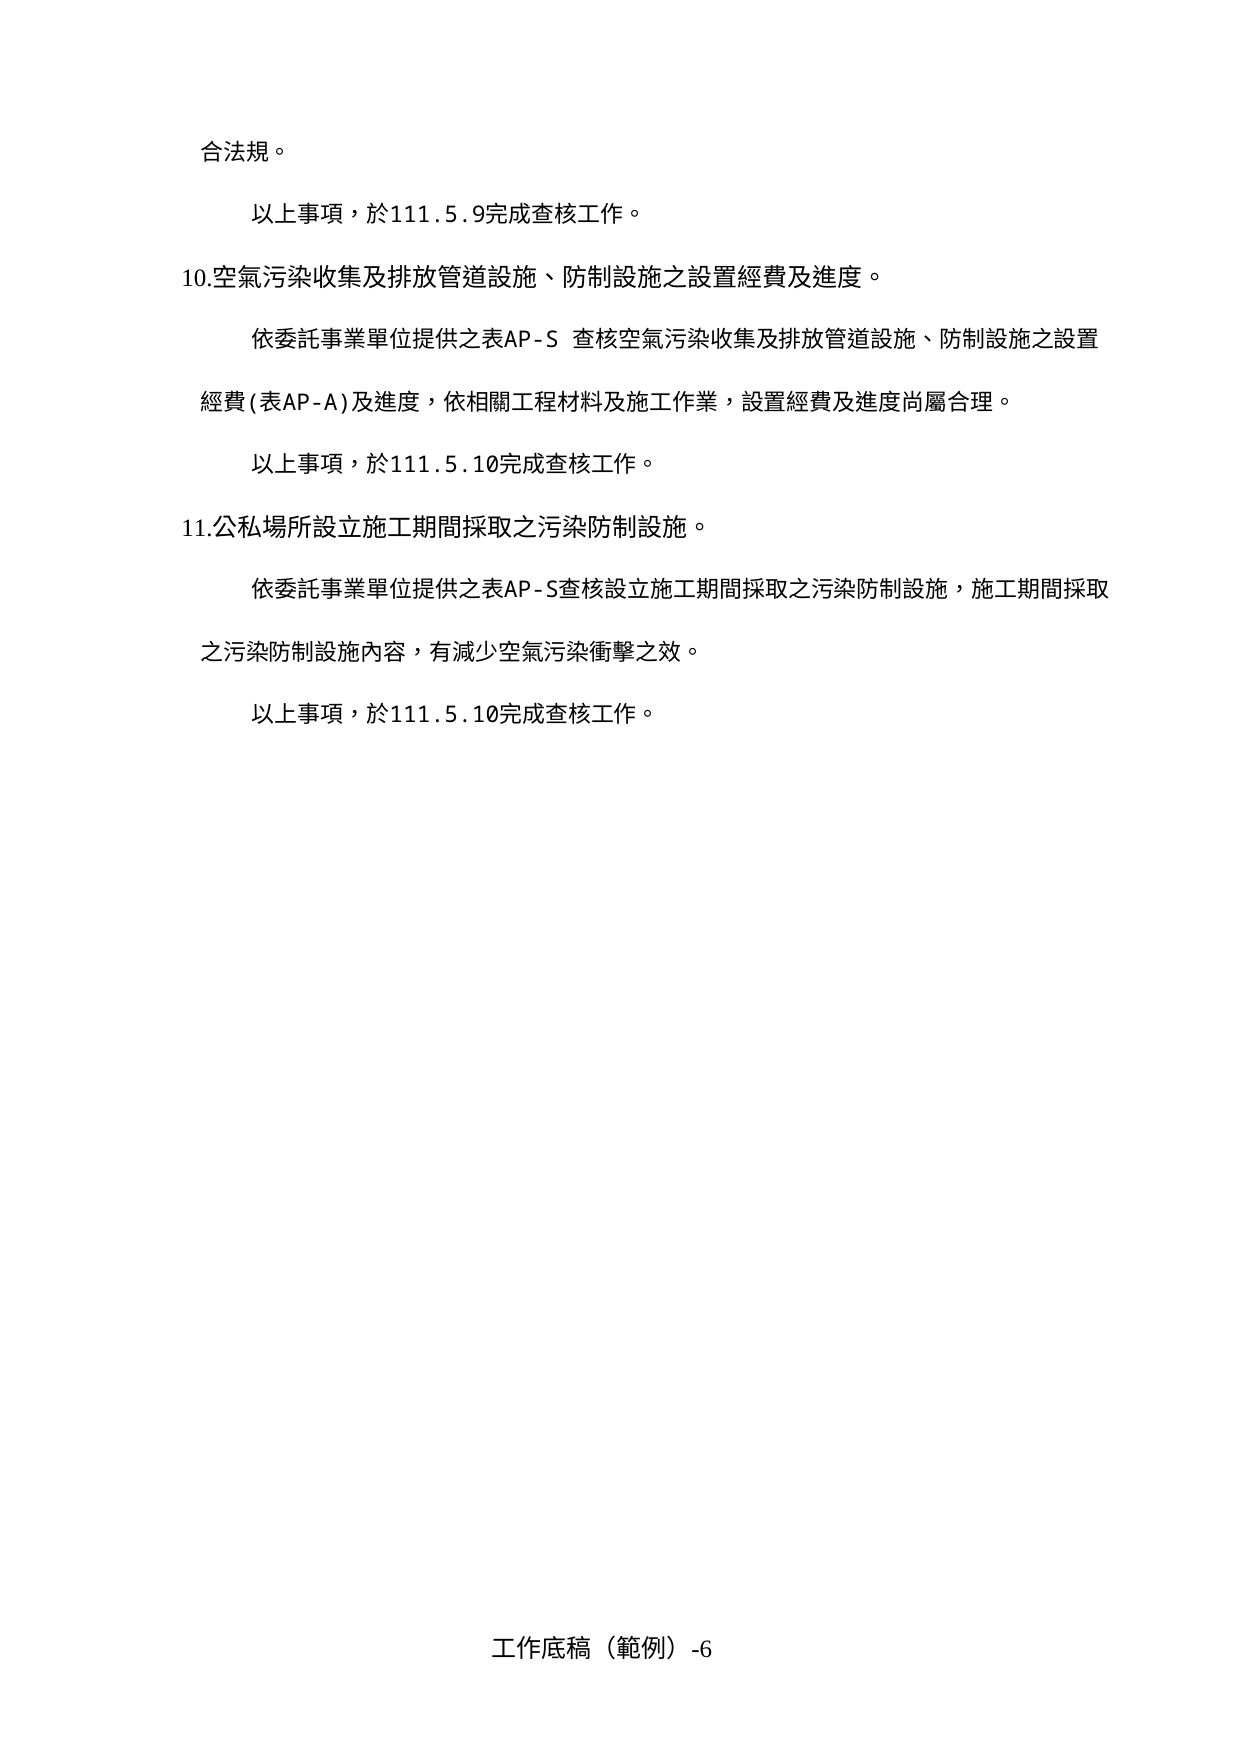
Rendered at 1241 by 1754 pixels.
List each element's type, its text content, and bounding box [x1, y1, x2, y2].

text 以上事項，於111.5.10完成查核工作。 [200, 421, 1115, 484]
text 依委託事業單位提供之表AP-S查核設立施工期間採取之污染防制設施，施工期間採取之污染防制設施內容，有減少空氣污染衝擊之效。 [200, 546, 1115, 671]
text 以上事項，於111.5.10完成查核工作。 [200, 671, 1115, 734]
text 合法規。 [200, 109, 1115, 171]
text 11.公私場所設立施工期間採取之污染防制設施。 [181, 484, 1115, 546]
text 10.空氣污染收集及排放管道設施、防制設施之設置經費及進度。 [181, 234, 1115, 296]
text 依委託事業單位提供之表AP-S 查核空氣污染收集及排放管道設施、防制設施之設置經費(表AP-A)及進度，依相關工程材料及施工作業，設置經費及進度尚屬合理。 [200, 296, 1115, 421]
text 以上事項，於111.5.9完成查核工作。 [200, 171, 1115, 234]
